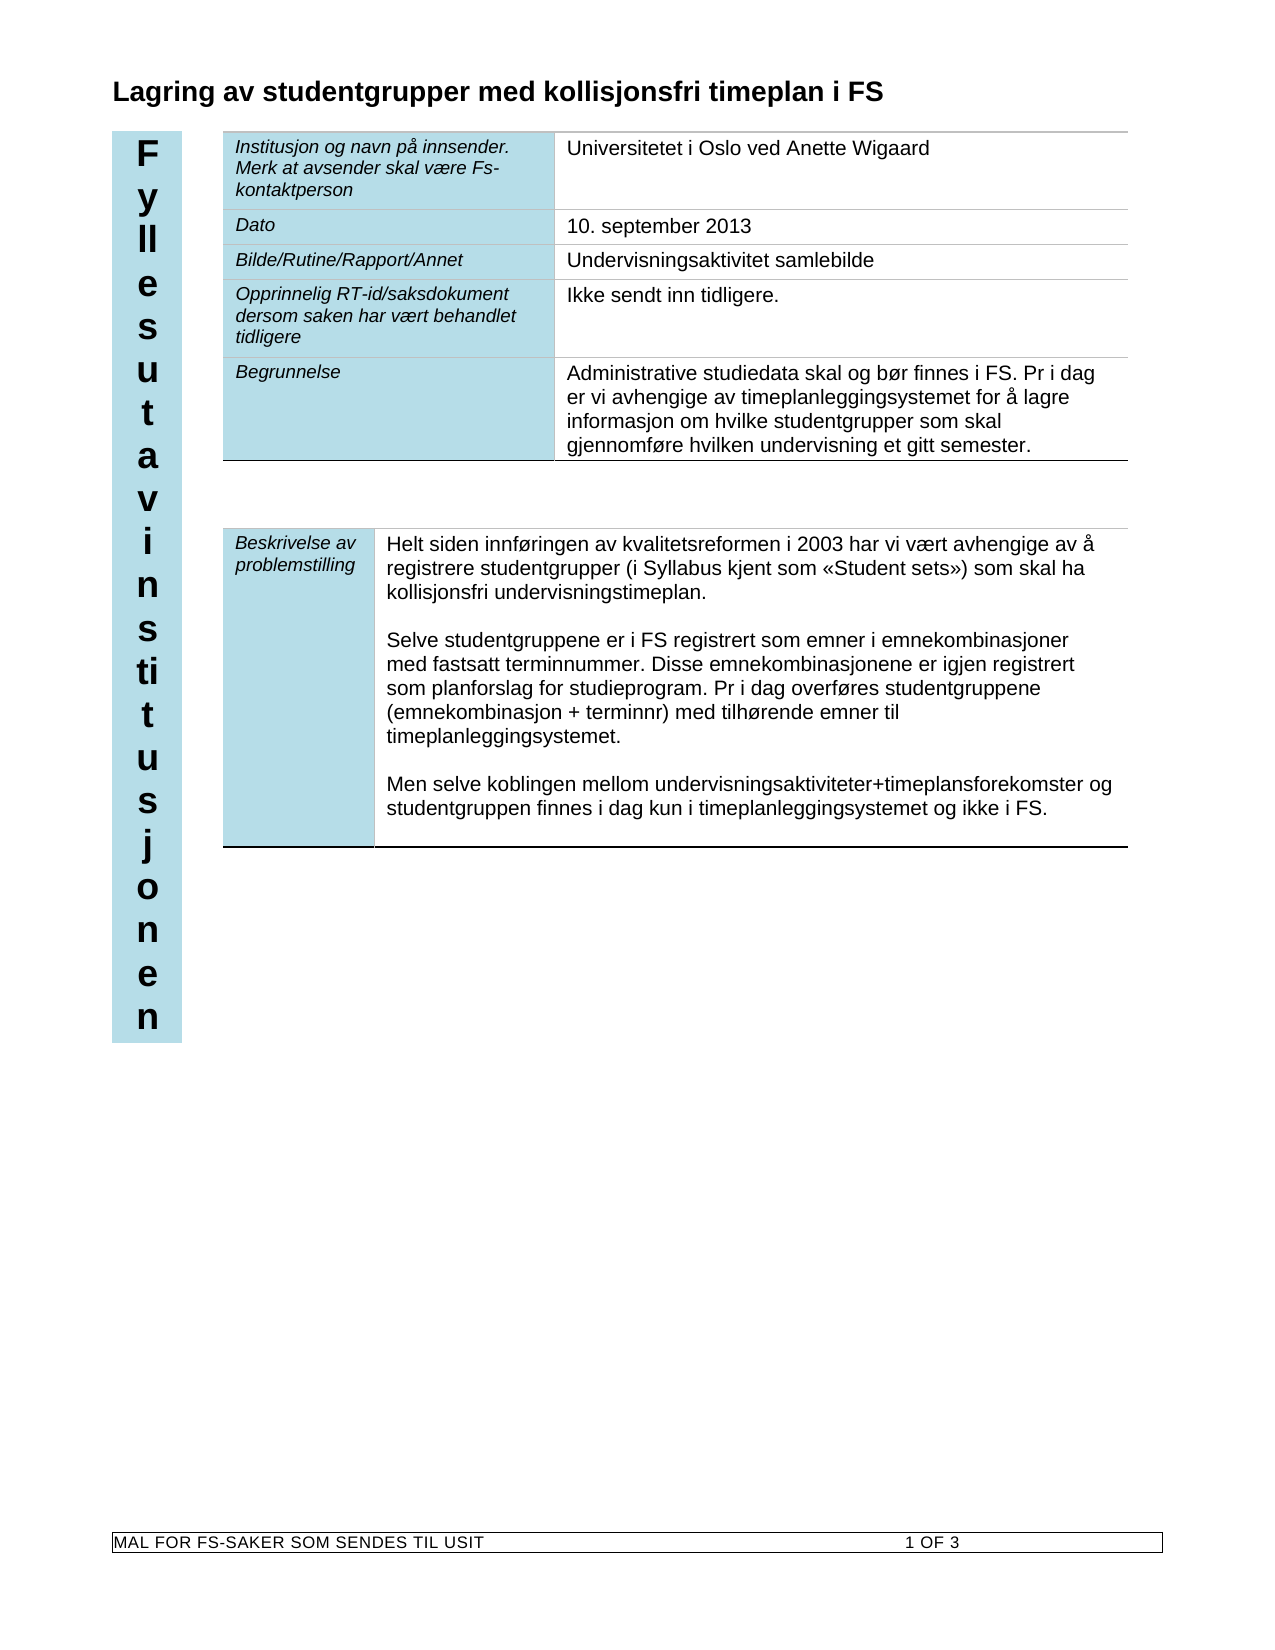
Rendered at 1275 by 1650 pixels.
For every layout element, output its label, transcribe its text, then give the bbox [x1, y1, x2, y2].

table_header [212, 131, 223, 461]
table_header Fylles ut av institusjonen [112, 131, 182, 1043]
table_cell Dato [223, 210, 554, 244]
table_cell [212, 485, 1137, 848]
table_header [1127, 131, 1137, 461]
table_cell [212, 848, 1137, 1043]
table_cell [212, 461, 1137, 485]
table_cell Bilde/Rutine/Rapport/Annet [223, 245, 554, 279]
table_header Universitetet i Oslo ved Anette Wigaard [555, 133, 1127, 209]
table_header [183, 131, 212, 1043]
text Lagring av studentgrupper med kollisjonsfri timeplan i FS [112, 75, 1163, 107]
table_cell Begrunnelse [223, 358, 554, 460]
table_header Helt siden innføringen av kvalitetsreformen i 2003 har vi vært avhengige av å registrere studentgrupper (i Syllabus kjent som «Student sets») som skal ha kollisjonsfri undervisningstimeplan. Selve studentgruppene er i FS registrert som emner i emnekombinasjoner med fastsatt terminnummer. Disse emnekombinasjonene er igjen registrert som planforslag for studieprogram. Pr i dag overføres studentgruppene (emnekombinasjon + terminnr) med tilhørende emner til timeplanleggingsystemet. Men selve koblingen mellom undervisningsaktiviteter+timeplansforekomster og studentgruppen finnes i dag kun i timeplanleggingsystemet og ikke i FS. [375, 529, 1127, 846]
table_cell Ikke sendt inn tidligere. [555, 280, 1127, 357]
table_header Institusjon og navn på innsender. Merk at avsender skal være Fs-kontaktperson [223, 133, 554, 209]
table_cell Opprinnelig RT-id/saksdokument dersom saken har vært behandlet tidligere [223, 280, 554, 357]
table_cell 10. september 2013 [555, 210, 1127, 244]
table_header Beskrivelse av problemstilling [223, 529, 374, 846]
table_cell Administrative studiedata skal og bør finnes i FS. Pr i dag er vi avhengige av timeplanleggingsystemet for å lagre informasjon om hvilke studentgrupper som skal gjennomføre hvilken undervisning et gitt semester. [555, 358, 1127, 460]
table_cell Undervisningsaktivitet samlebilde [555, 245, 1127, 279]
